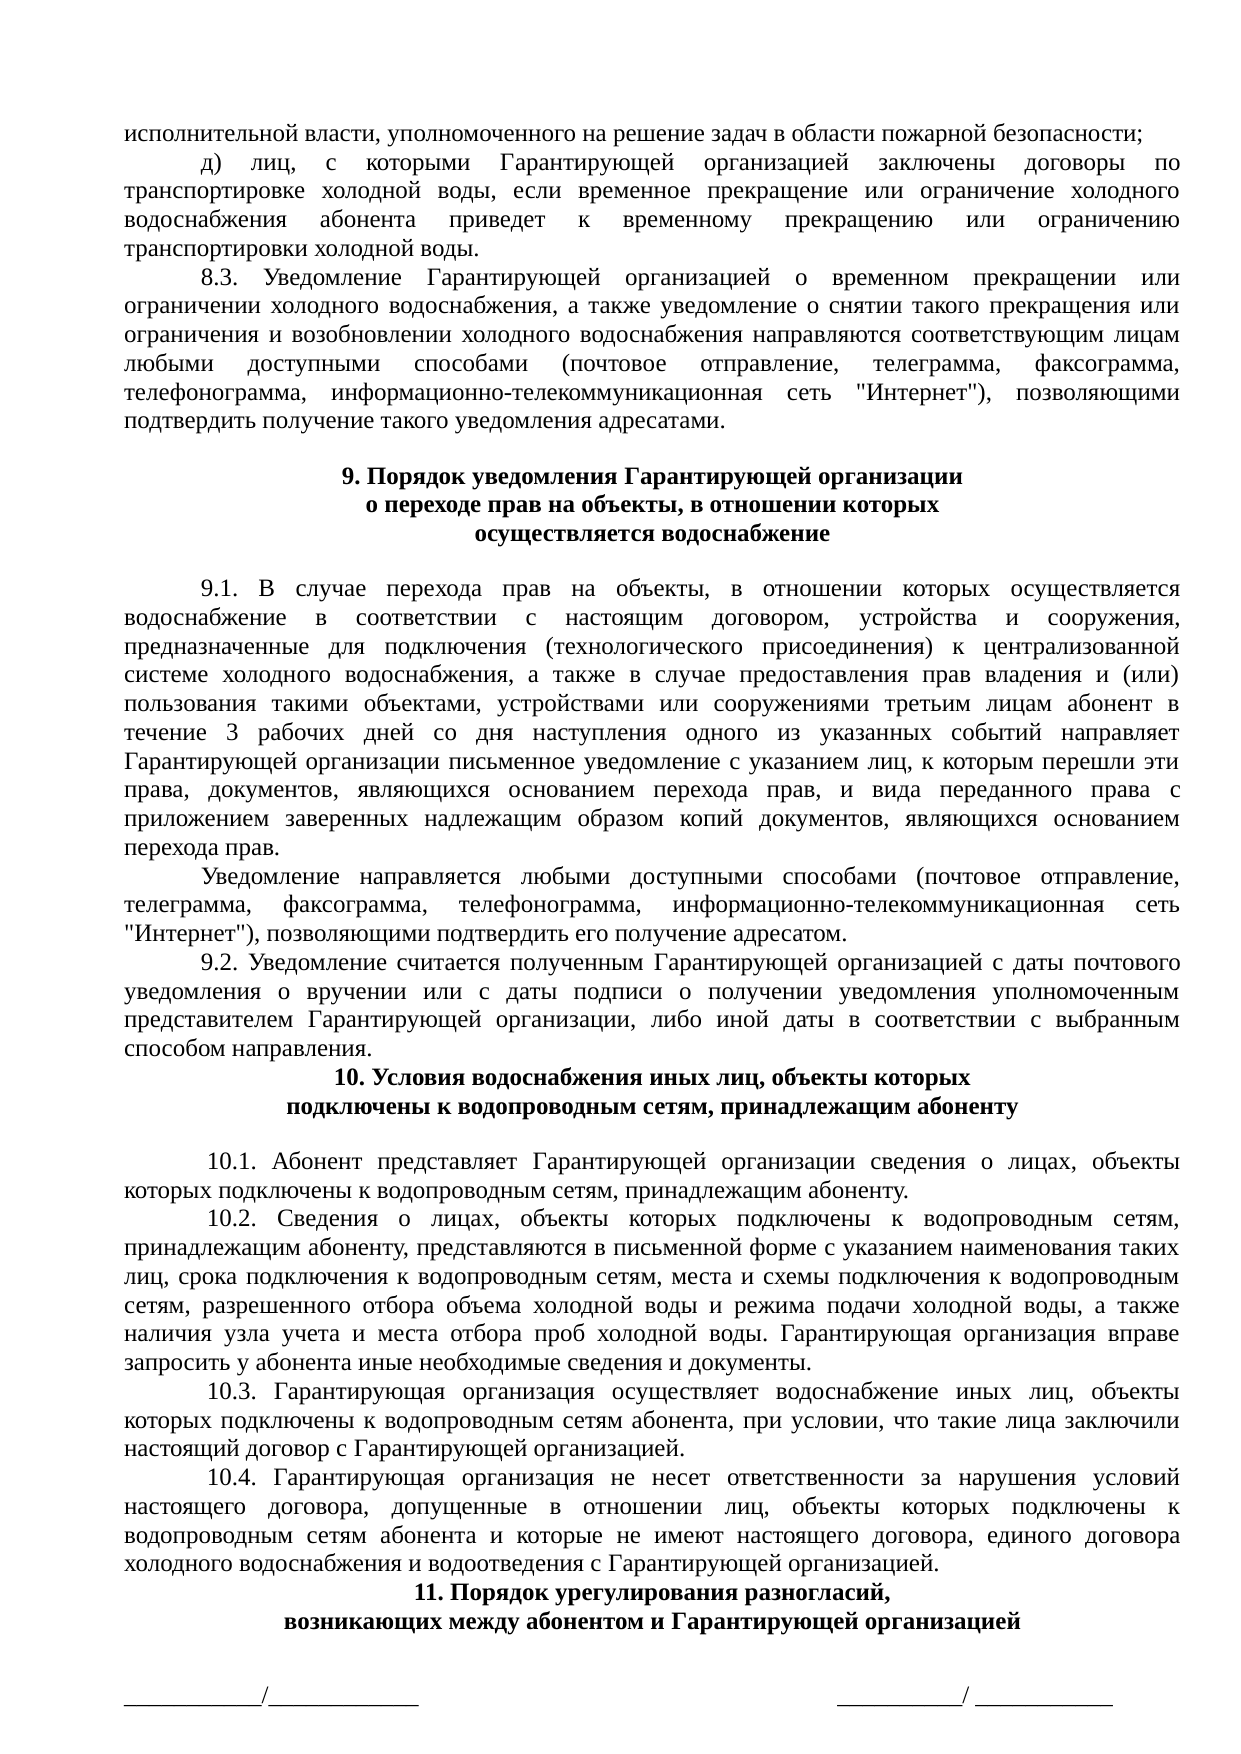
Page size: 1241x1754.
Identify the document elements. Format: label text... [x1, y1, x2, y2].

text осуществляется водоснабжение [124, 518, 1181, 547]
text подключены к водопроводным сетям, принадлежащим абоненту [124, 1091, 1181, 1119]
text исполнительной власти, уполномоченного на решение задач в области пожарной безопасности; [124, 118, 1181, 147]
text 11. Порядок урегулирования разногласий, [124, 1577, 1181, 1606]
text Уведомление направляется любыми доступными способами (почтовое отправление, телеграмма, факсограмма, телефонограмма, информационно-телекоммуникационная сеть "Интернет"), позволяющими подтвердить его получение адресатом. [124, 861, 1181, 947]
text о переходе прав на объекты, в отношении которых [124, 489, 1181, 518]
text 10. Условия водоснабжения иных лиц, объекты которых [124, 1062, 1181, 1091]
text возникающих между абонентом и Гарантирующей организацией [124, 1606, 1181, 1635]
text 10.2. Сведения о лицах, объекты которых подключены к водопроводным сетям, принадлежащим абоненту, представляются в письменной форме с указанием наименования таких лиц, срока подключения к водопроводным сетям, места и схемы подключения к водопроводным сетям, разрешенного отбора объема холодной воды и режима подачи холодной воды, а также наличия узла учета и места отбора проб холодной воды. Гарантирующая организация вправе запросить у абонента иные необходимые сведения и документы. [124, 1203, 1181, 1376]
text 9.1. В случае перехода прав на объекты, в отношении которых осуществляется водоснабжение в соответствии с настоящим договором, устройства и сооружения, предназначенные для подключения (технологического присоединения) к централизованной системе холодного водоснабжения, а также в случае предоставления прав владения и (или) пользования такими объектами, устройствами или сооружениями третьим лицам абонент в течение 3 рабочих дней со дня наступления одного из указанных событий направляет Гарантирующей организации письменное уведомление с указанием лиц, к которым перешли эти права, документов, являющихся основанием перехода прав, и вида переданного права с приложением заверенных надлежащим образом копий документов, являющихся основанием перехода прав. [124, 573, 1181, 861]
text 10.1. Абонент представляет Гарантирующей организации сведения о лицах, объекты которых подключены к водопроводным сетям, принадлежащим абоненту. [124, 1146, 1181, 1203]
text 9. Порядок уведомления Гарантирующей организации [124, 461, 1181, 489]
text 10.3. Гарантирующая организация осуществляет водоснабжение иных лиц, объекты которых подключены к водопроводным сетям абонента, при условии, что такие лица заключили настоящий договор с Гарантирующей организацией. [124, 1376, 1181, 1462]
text 9.2. Уведомление считается полученным Гарантирующей организацией с даты почтового уведомления о вручении или с даты подписи о получении уведомления уполномоченным представителем Гарантирующей организации, либо иной даты в соответствии с выбранным способом направления. [124, 947, 1181, 1062]
text 10.4. Гарантирующая организация не несет ответственности за нарушения условий настоящего договора, допущенные в отношении лиц, объекты которых подключены к водопроводным сетям абонента и которые не имеют настоящего договора, единого договора холодного водоснабжения и водоотведения с Гарантирующей организацией. [124, 1462, 1181, 1577]
text 8.3. Уведомление Гарантирующей организацией о временном прекращении или ограничении холодного водоснабжения, а также уведомление о снятии такого прекращения или ограничения и возобновлении холодного водоснабжения направляются соответствующим лицам любыми доступными способами (почтовое отправление, телеграмма, факсограмма, телефонограмма, информационно-телекоммуникационная сеть "Интернет"), позволяющими подтвердить получение такого уведомления адресатами. [124, 262, 1181, 434]
text д) лиц, с которыми Гарантирующей организацией заключены договоры по транспортировке холодной воды, если временное прекращение или ограничение холодного водоснабжения абонента приведет к временному прекращению или ограничению транспортировки холодной воды. [124, 147, 1181, 262]
